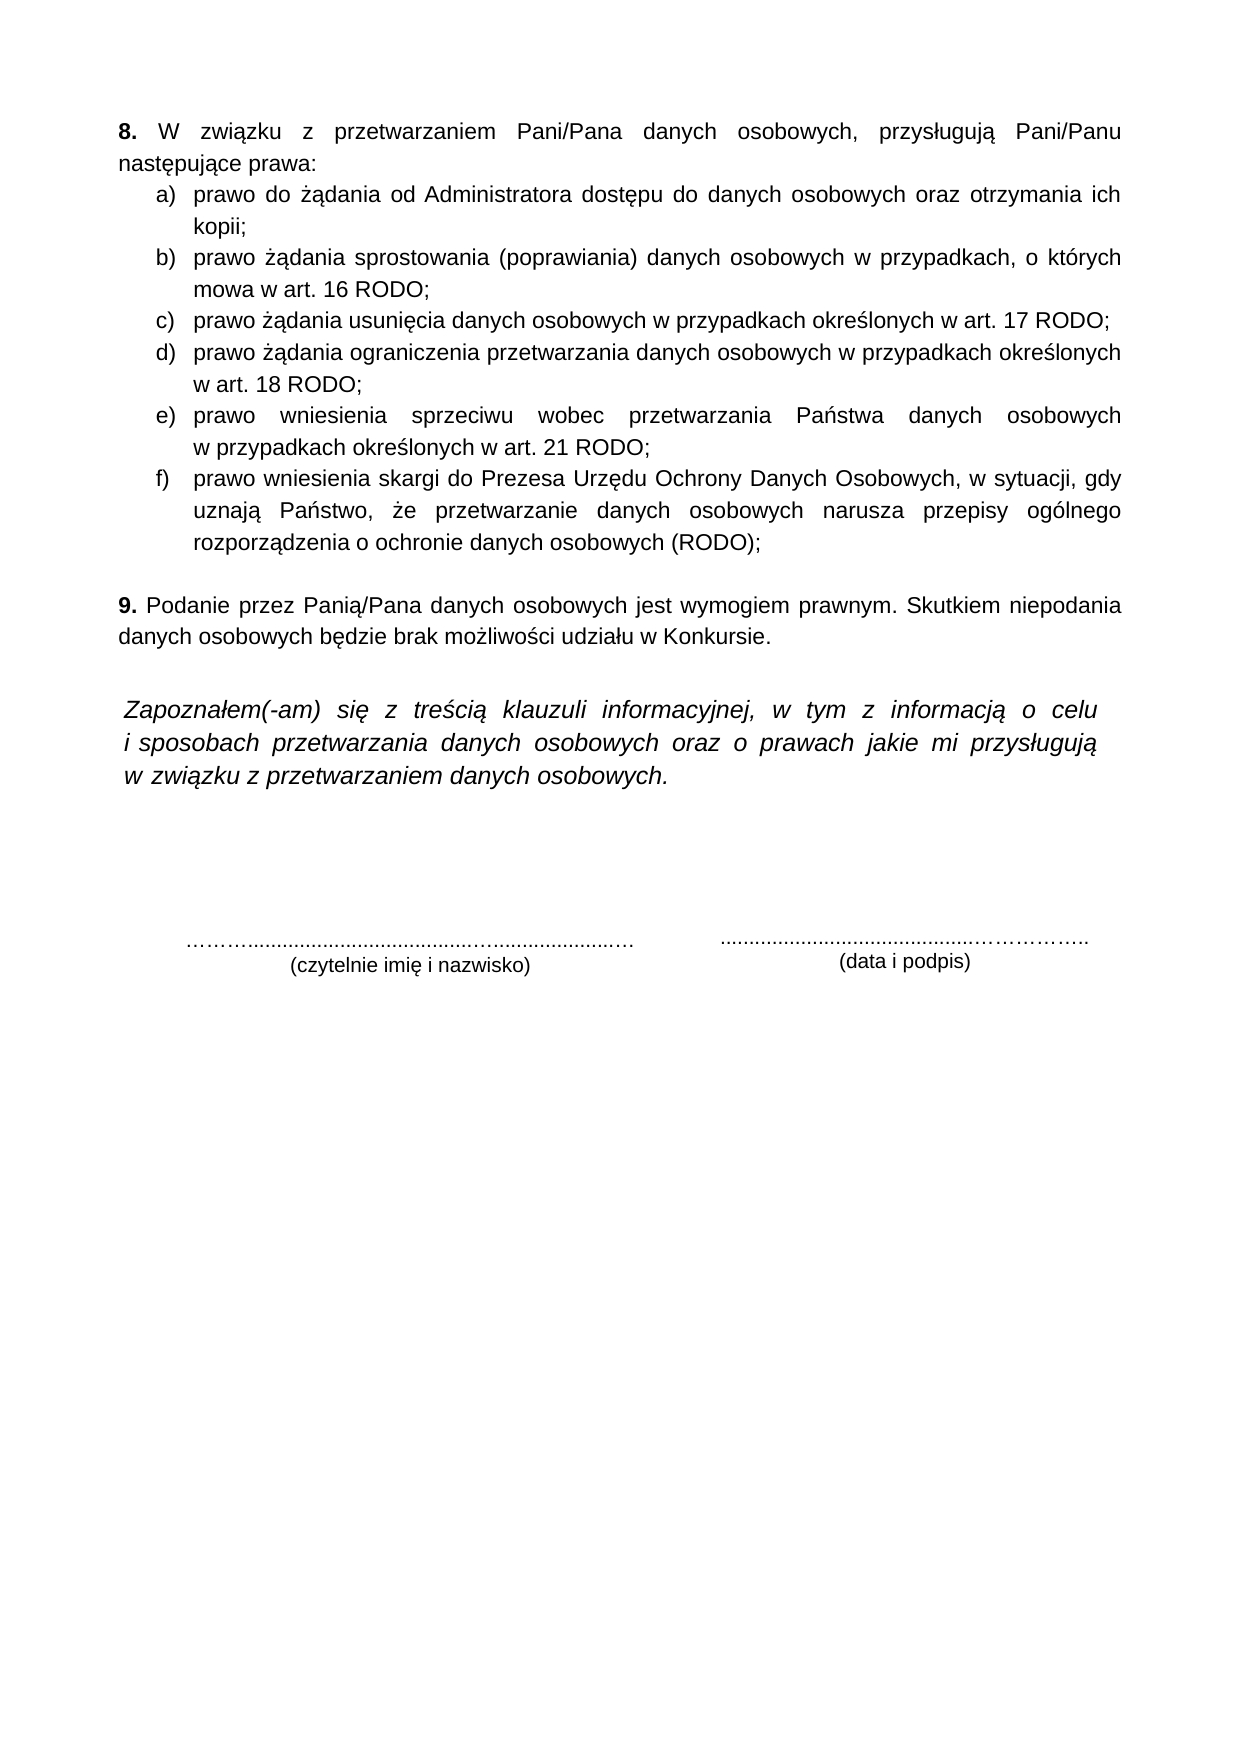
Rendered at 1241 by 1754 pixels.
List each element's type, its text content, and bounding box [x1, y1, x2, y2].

table_header Zapoznałem(-am) się z treścią klauzuli informacyjnej, w tym z informacją o celu i sposobach przetwarzania danych osobowych oraz o prawach jakie mi przysługują w związku z przetwarzaniem danych osobowych. [118, 689, 1107, 870]
list prawo wniesienia sprzeciwu wobec przetwarzania Państwa danych osobowych w przypadkach określonych w art. 21 RODO; [156, 402, 1122, 460]
list prawo do żądania od Administratora dostępu do danych osobowych oraz otrzymania ich kopii; [156, 181, 1122, 239]
text 9. Podanie przez Panią/Pana danych osobowych jest wymogiem prawnym. Skutkiem niepodania danych osobowych będzie brak możliwości udziału w Konkursie. [118, 592, 1122, 649]
list prawo wniesienia skargi do Prezesa Urzędu Ochrony Danych Osobowych, w sytuacji, gdy uznają Państwo, że przetwarzanie danych osobowych narusza przepisy ogólnego rozporządzenia o ochronie danych osobowych (RODO); [156, 465, 1122, 555]
text 8. W związku z przetwarzaniem Pani/Pana danych osobowych, przysługują Pani/Panu następujące prawa: [118, 118, 1122, 176]
list prawo żądania usunięcia danych osobowych w przypadkach określonych w art. 17 RODO; [156, 307, 1122, 334]
table_cell ……….......................................….....................… (czytelnie imię i nazwisko) [118, 870, 702, 1006]
table_cell ............................................…………….. (data i podpis) [703, 870, 1107, 1006]
list prawo żądania ograniczenia przetwarzania danych osobowych w przypadkach określonych w art. 18 RODO; [156, 339, 1122, 397]
list prawo żądania sprostowania (poprawiania) danych osobowych w przypadkach, o których mowa w art. 16 RODO; [156, 244, 1122, 302]
